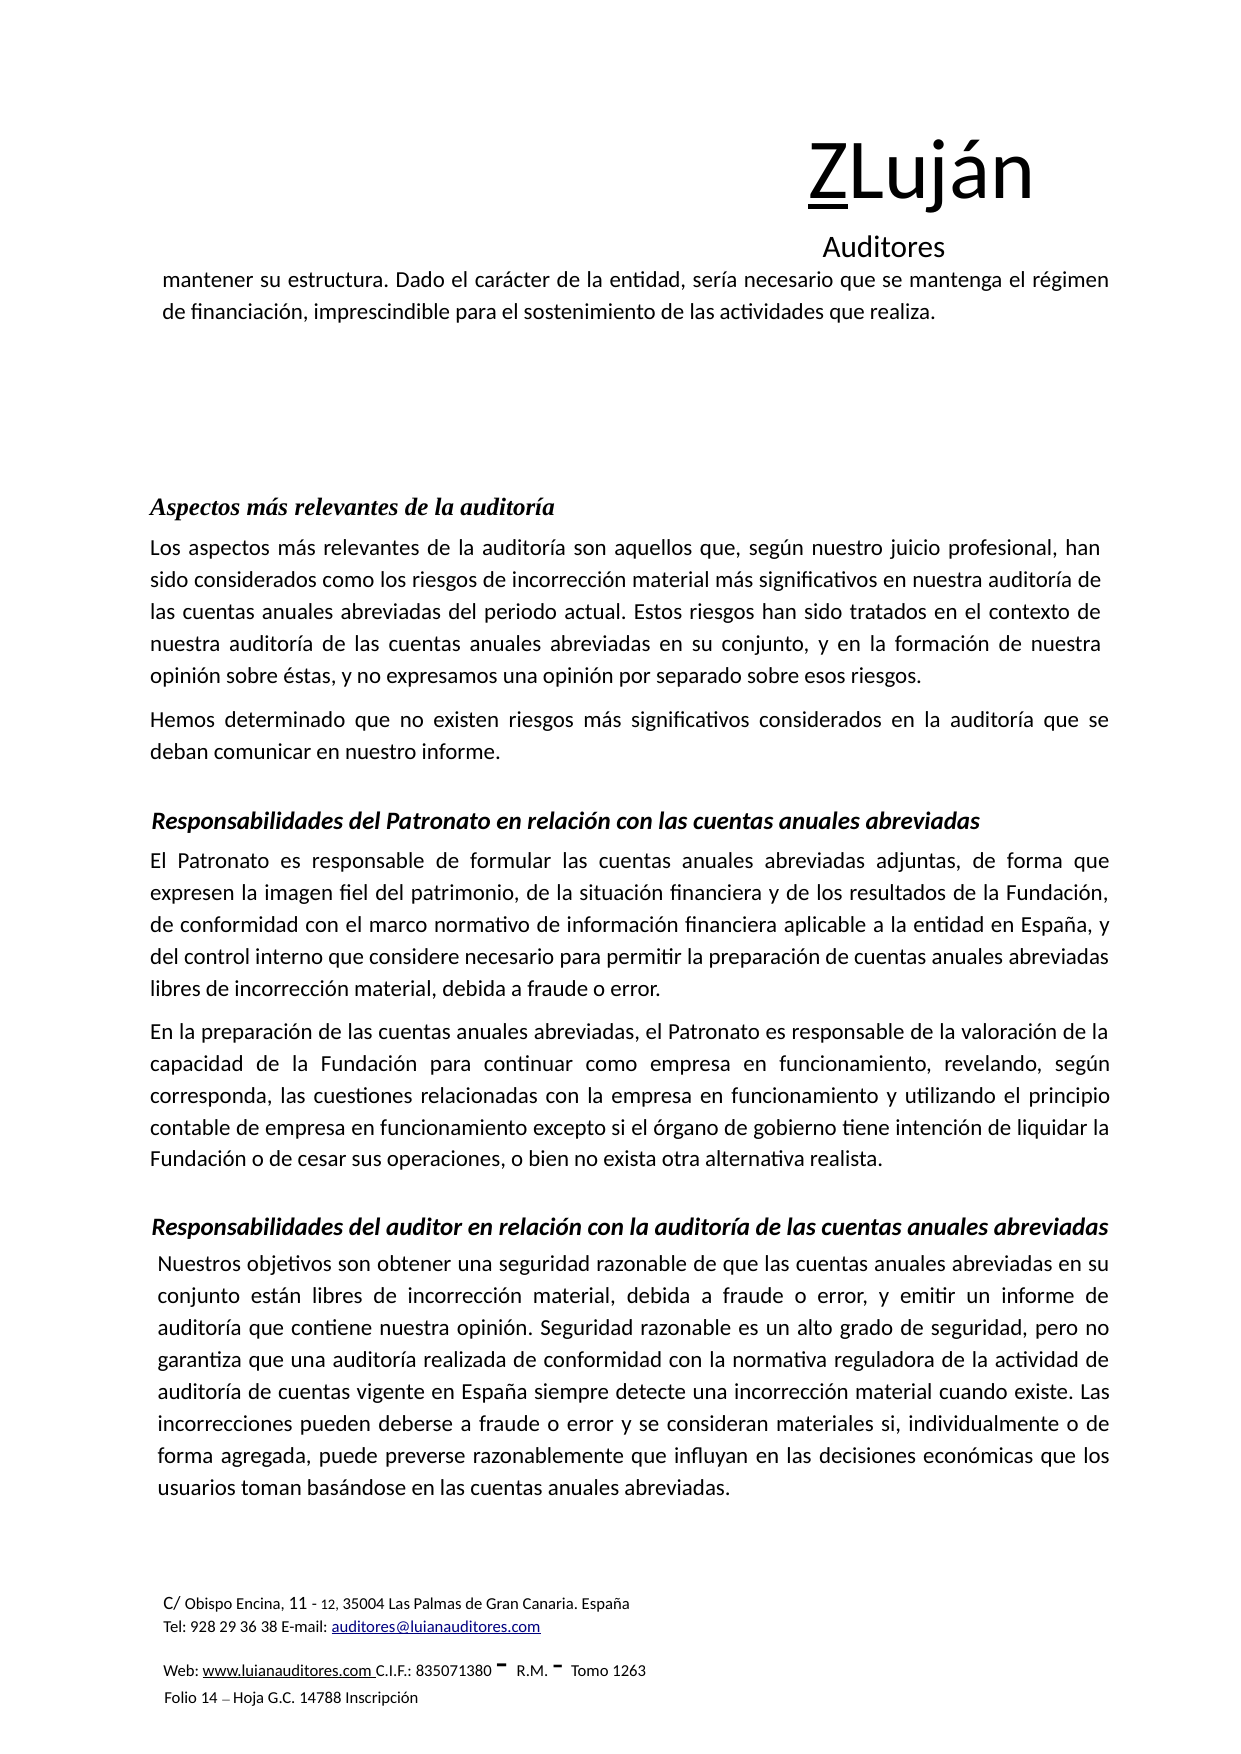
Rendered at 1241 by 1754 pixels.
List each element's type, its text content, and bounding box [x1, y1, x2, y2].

text El Patronato es responsable de formular las cuentas anuales abreviadas adjuntas, de forma que expresen la imagen fiel del patrimonio, de la situación financiera y de los resultados de la Fundación, de conformidad con el marco normativo de información financiera aplicable a la entidad en España, y del control interno que considere necesario para permitir la preparación de cuentas anuales abreviadas libres de incorrección material, debida a fraude o error. [150, 846, 1111, 1002]
text En la preparación de las cuentas anuales abreviadas, el Patronato es responsable de la valoración de la capacidad de la Fundación para continuar como empresa en funcionamiento, revelando, según corresponda, las cuestiones relacionadas con la empresa en funcionamiento y utilizando el principio contable de empresa en funcionamiento excepto si el órgano de gobierno tiene intención de liquidar la Fundación o de cesar sus operaciones, o bien no exista otra alternativa realista. [150, 1017, 1111, 1173]
text mantener su estructura. Dado el carácter de la entidad, sería necesario que se mantenga el régimen de financiación, imprescindible para el sostenimiento de las actividades que realiza. [162, 265, 1111, 325]
text Nuestros objetivos son obtener una seguridad razonable de que las cuentas anuales abreviadas en su conjunto están libres de incorrección material, debida a fraude o error, y emitir un informe de auditoría que contiene nuestra opinión. Seguridad razonable es un alto grado de seguridad, pero no garantiza que una auditoría realizada de conformidad con la normativa reguladora de la actividad de auditoría de cuentas vigente en España siempre detecte una incorrección material cuando existe. Las incorrecciones pueden deberse a fraude o error y se consideran materiales si, individualmente o de forma agregada, puede preverse razonablemente que influyan en las decisiones económicas que los usuarios toman basándose en las cuentas anuales abreviadas. [157, 1249, 1111, 1501]
text Los aspectos más relevantes de la auditoría son aquellos que, según nuestro juicio profesional, han sido considerados como los riesgos de incorrección material más significativos en nuestra auditoría de las cuentas anuales abreviadas del periodo actual. Estos riesgos han sido tratados en el contexto de nuestra auditoría de las cuentas anuales abreviadas en su conjunto, y en la formación de nuestra opinión sobre éstas, y no expresamos una opinión por separado sobre esos riesgos. [150, 533, 1103, 689]
subtitle Aspectos más relevantes de la auditoría [150, 492, 1112, 521]
text Hemos determinado que no existen riesgos más significativos considerados en la auditoría que se deban comunicar en nuestro informe. [150, 705, 1111, 765]
text Responsabilidades del Patronato en relación con las cuentas anuales abreviadas [151, 805, 1112, 836]
text Responsabilidades del auditor en relación con la auditoría de las cuentas anuales abreviadas [151, 1211, 1112, 1242]
